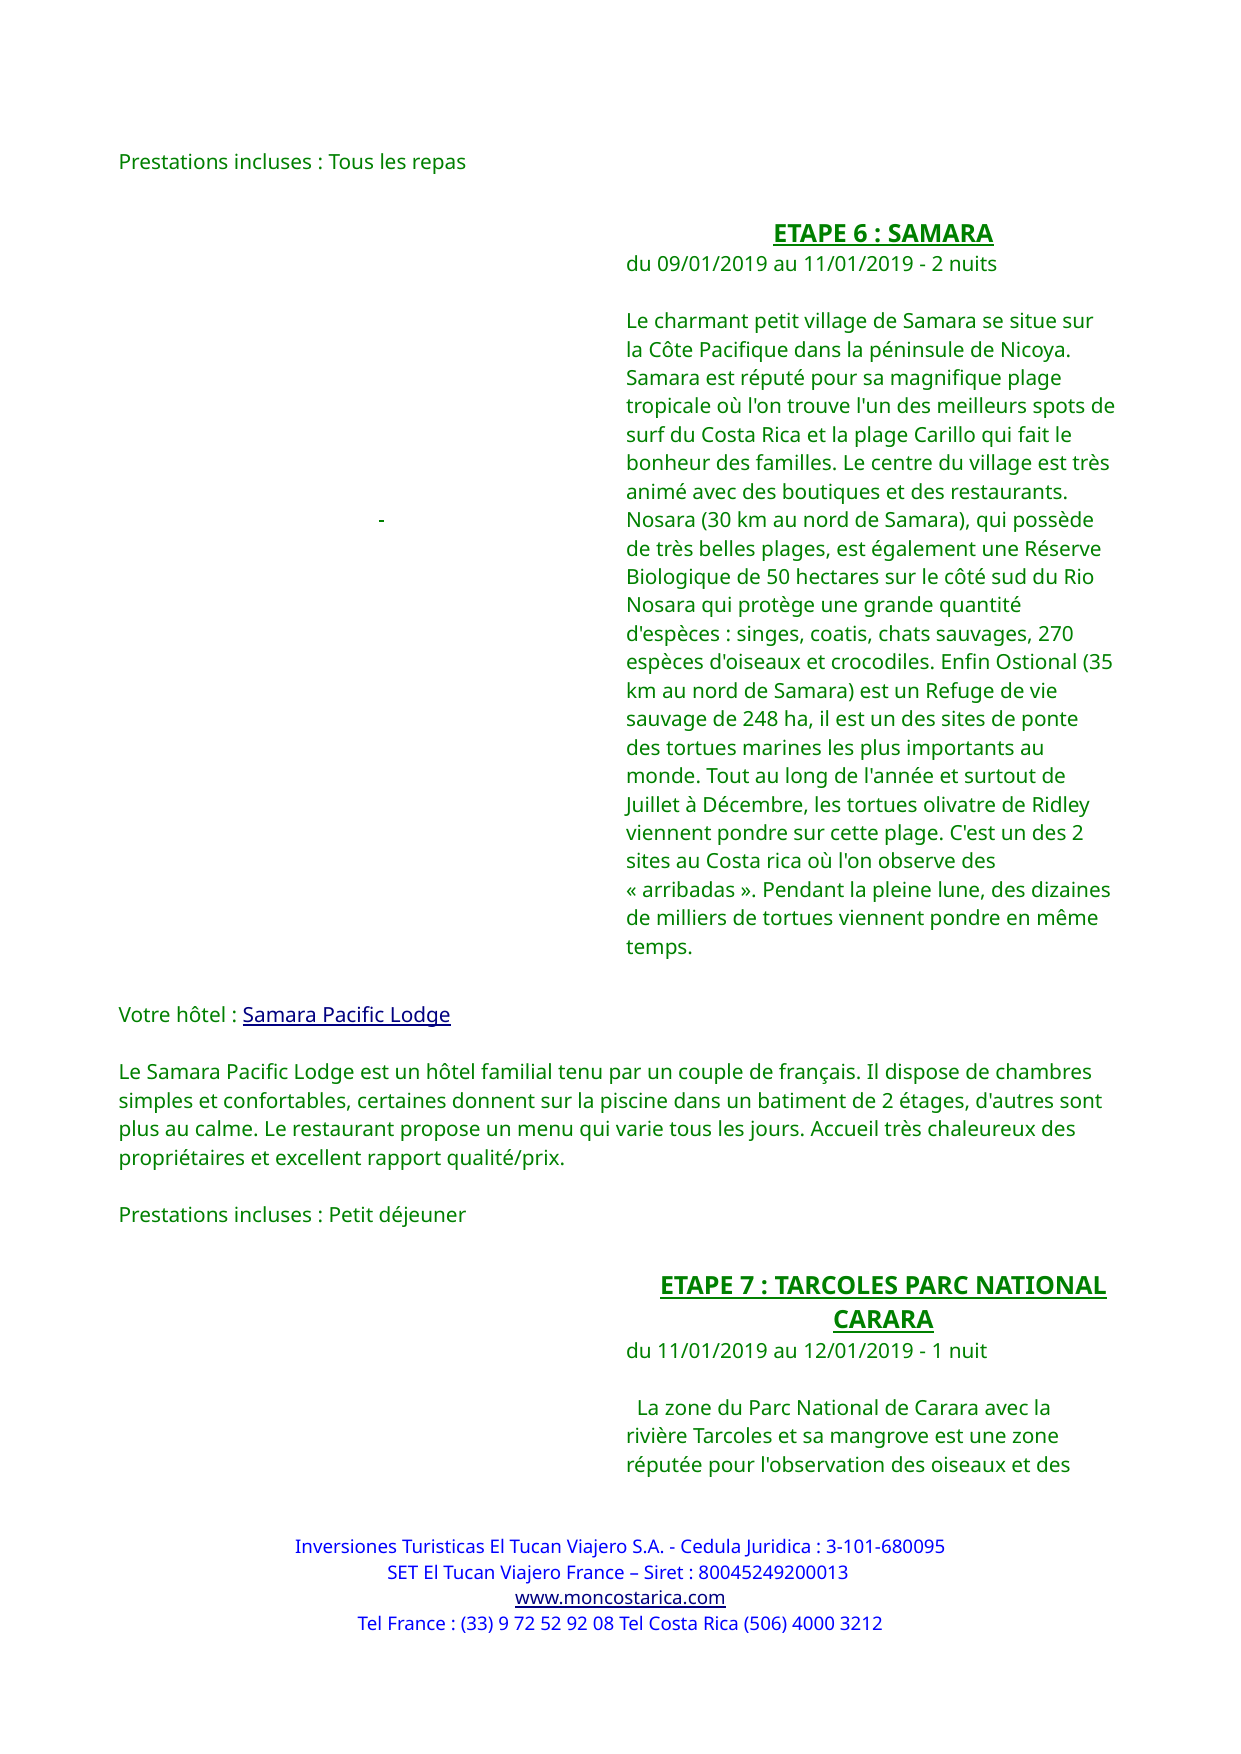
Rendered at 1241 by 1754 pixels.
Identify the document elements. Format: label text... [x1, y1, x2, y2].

table_header [118, 1262, 620, 1484]
text Prestations incluses : Tous les repas [118, 147, 1122, 176]
text Prestations incluses : Petit déjeuner [118, 1200, 1122, 1228]
table_header ETAPE 7 : TARCOLES PARC NATIONAL CARARA du 11/01/2019 au 12/01/2019 - 1 nuit La zone du Parc National de Carara avec la rivière Tarcoles et sa mangrove est une zone réputée pour l'observation des oiseaux et des [620, 1262, 1122, 1484]
table_header ETAPE 6 : SAMARA du 09/01/2019 au 11/01/2019 - 2 nuits Le charmant petit village de Samara se situe sur la Côte Pacifique dans la péninsule de Nicoya. Samara est réputé pour sa magnifique plage tropicale où l'on trouve l'un des meilleurs spots de surf du Costa Rica et la plage Carillo qui fait le bonheur des familles. Le centre du village est très animé avec des boutiques et des restaurants. Nosara (30 km au nord de Samara), qui possède de très belles plages, est également une Réserve Biologique de 50 hectares sur le côté sud du Rio Nosara qui protège une grande quantité d'espèces : singes, coatis, chats sauvages, 270 espèces d'oiseaux et crocodiles. Enfin Ostional (35 km au nord de Samara) est un Refuge de vie sauvage de 248 ha, il est un des sites de ponte des tortues marines les plus importants au monde. Tout au long de l'année et surtout de Juillet à Décembre, les tortues olivatre de Ridley viennent pondre sur cette plage. C'est un des 2 sites au Costa rica où l'on observe des « arribadas ». Pendant la pleine lune, des dizaines de milliers de tortues viennent pondre en même temps. [620, 210, 1122, 966]
text Votre hôtel : Samara Pacific Lodge [118, 1000, 1122, 1028]
text Le Samara Pacific Lodge est un hôtel familial tenu par un couple de français. Il dispose de chambres simples et confortables, certaines donnent sur la piscine dans un batiment de 2 étages, d'autres sont plus au calme. Le restaurant propose un menu qui varie tous les jours. Accueil très chaleureux des propriétaires et excellent rapport qualité/prix. [118, 1057, 1122, 1171]
table_header [118, 210, 620, 966]
